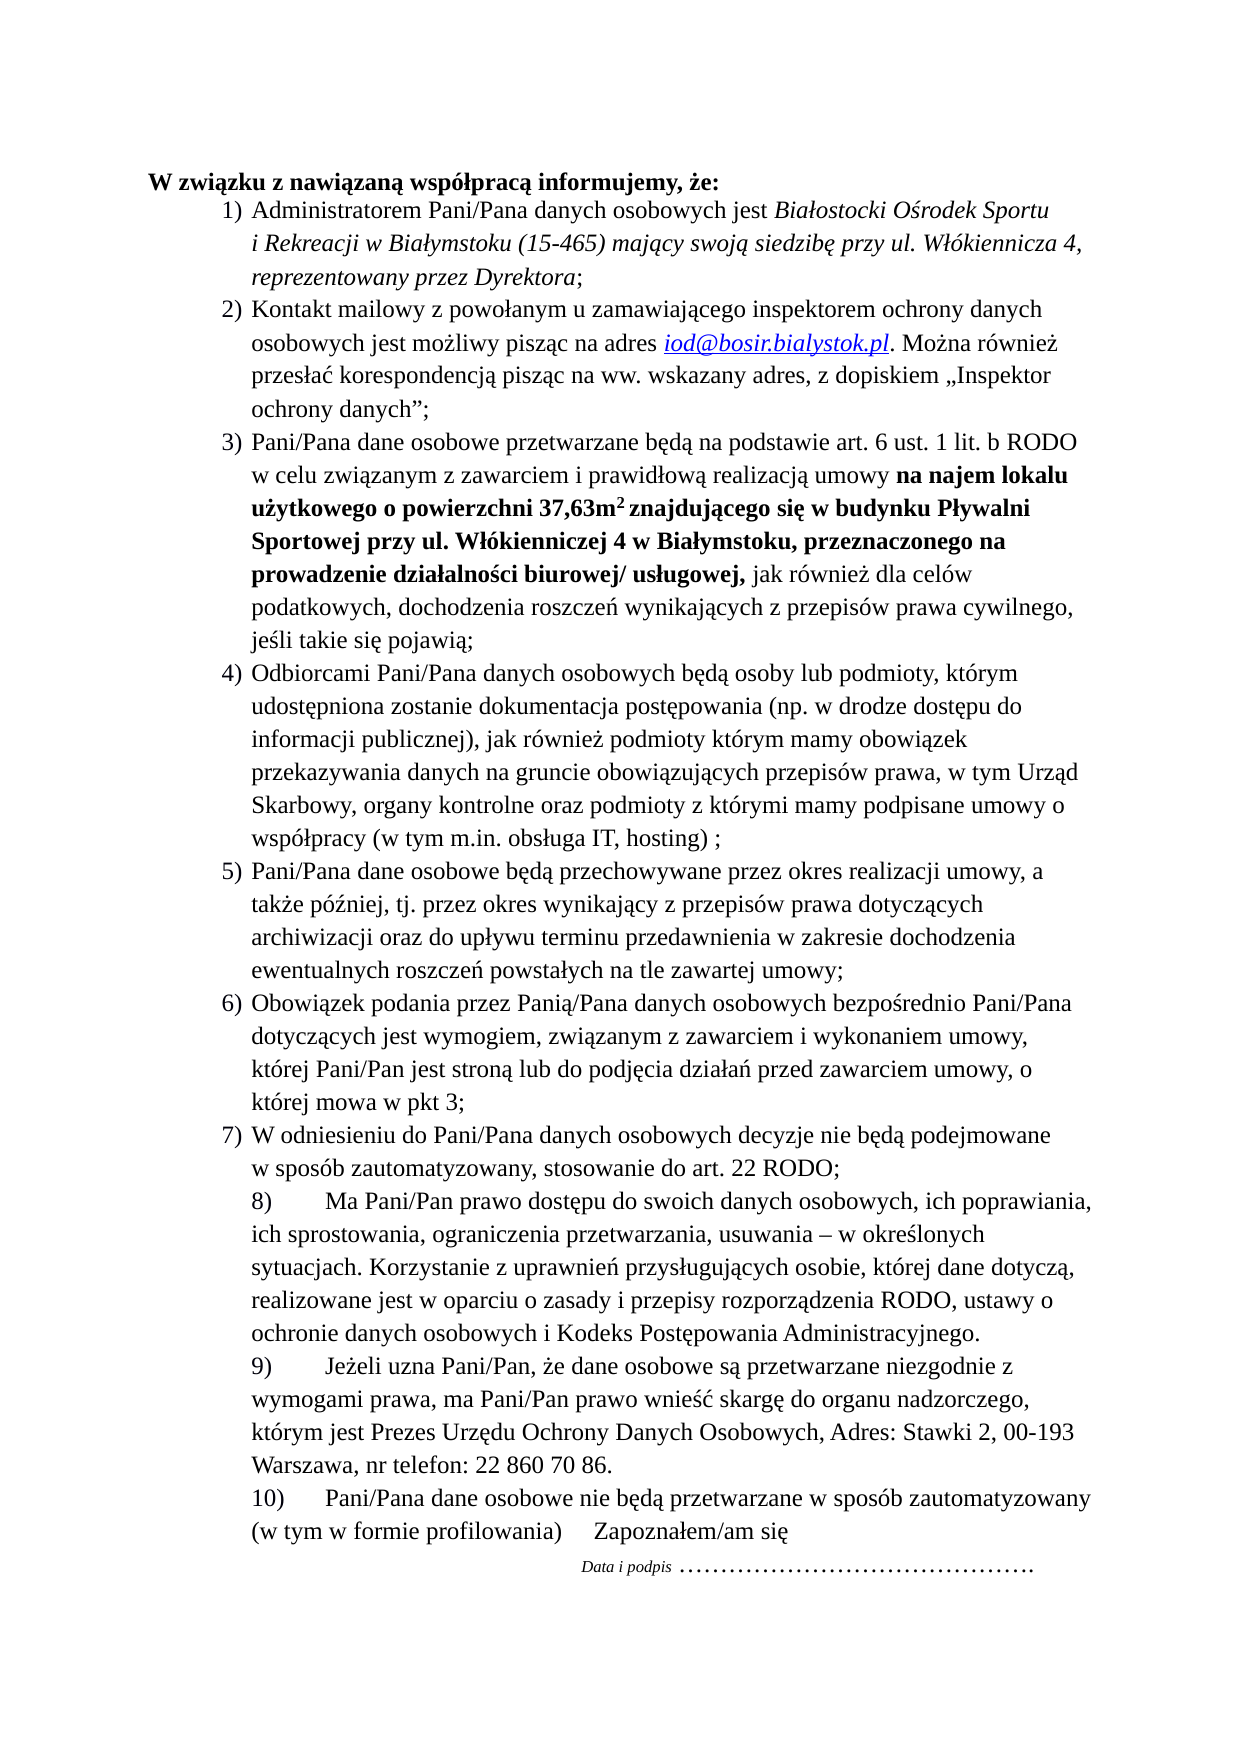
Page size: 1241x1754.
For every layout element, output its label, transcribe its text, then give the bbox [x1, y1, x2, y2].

list Administratorem Pani/Pana danych osobowych jest Białostocki Ośrodek Sportu i Rekreacji w Białymstoku (15-465) mający swoją siedzibę przy ul. Włókiennicza 4, reprezentowany przez Dyrektora; [221, 196, 1093, 290]
list Odbiorcami Pani/Pana danych osobowych będą osoby lub podmioty, którym udostępniona zostanie dokumentacja postępowania (np. w drodze dostępu do informacji publicznej), jak również podmioty którym mamy obowiązek przekazywania danych na gruncie obowiązujących przepisów prawa, w tym Urząd Skarbowy, organy kontrolne oraz podmioty z którymi mamy podpisane umowy o współpracy (w tym m.in. obsługa IT, hosting) ; [221, 658, 1093, 852]
list Pani/Pana dane osobowe będą przechowywane przez okres realizacji umowy, a także później, tj. przez okres wynikający z przepisów prawa dotyczących archiwizacji oraz do upływu terminu przedawnienia w zakresie dochodzenia ewentualnych roszczeń powstałych na tle zawartej umowy; [221, 856, 1093, 984]
list Pani/Pana dane osobowe przetwarzane będą na podstawie art. 6 ust. 1 lit. b RODO w celu związanym z zawarciem i prawidłową realizacją umowy na najem lokalu użytkowego o powierzchni 37,63m2 znajdującego się w budynku Pływalni Sportowej przy ul. Włókienniczej 4 w Białymstoku, przeznaczonego na prowadzenie działalności biurowej/ usługowej, jak również dla celów podatkowych, dochodzenia roszczeń wynikających z przepisów prawa cywilnego, jeśli takie się pojawią; [221, 427, 1093, 653]
text Data i podpis ……………………………………. [148, 1549, 1093, 1578]
list Obowiązek podania przez Panią/Pana danych osobowych bezpośrednio Pani/Pana dotyczących jest wymogiem, związanym z zawarciem i wykonaniem umowy, której Pani/Pan jest stroną lub do podjęcia działań przed zawarciem umowy, o której mowa w pkt 3; [221, 988, 1093, 1116]
list Pani/Pana dane osobowe nie będą przetwarzane w sposób zautomatyzowany (w tym w formie profilowania) Zapoznałem/am się [251, 1483, 1093, 1545]
list W odniesieniu do Pani/Pana danych osobowych decyzje nie będą podejmowane w sposób zautomatyzowany, stosowanie do art. 22 RODO; [221, 1120, 1093, 1182]
text W związku z nawiązaną współpracą informujemy, że: [148, 167, 1093, 196]
list Kontakt mailowy z powołanym u zamawiającego inspektorem ochrony danych osobowych jest możliwy pisząc na adres iod@bosir.bialystok.pl. Można również przesłać korespondencją pisząc na ww. wskazany adres, z dopiskiem „Inspektor ochrony danych”; [221, 294, 1093, 422]
list Jeżeli uzna Pani/Pan, że dane osobowe są przetwarzane niezgodnie z wymogami prawa, ma Pani/Pan prawo wnieść skargę do organu nadzorczego, którym jest Prezes Urzędu Ochrony Danych Osobowych, Adres: Stawki 2, 00-193 Warszawa, nr telefon: 22 860 70 86. [251, 1351, 1093, 1479]
list Ma Pani/Pan prawo dostępu do swoich danych osobowych, ich poprawiania, ich sprostowania, ograniczenia przetwarzania, usuwania – w określonych sytuacjach. Korzystanie z uprawnień przysługujących osobie, której dane dotyczą, realizowane jest w oparciu o zasady i przepisy rozporządzenia RODO, ustawy o ochronie danych osobowych i Kodeks Postępowania Administracyjnego. [251, 1186, 1093, 1347]
